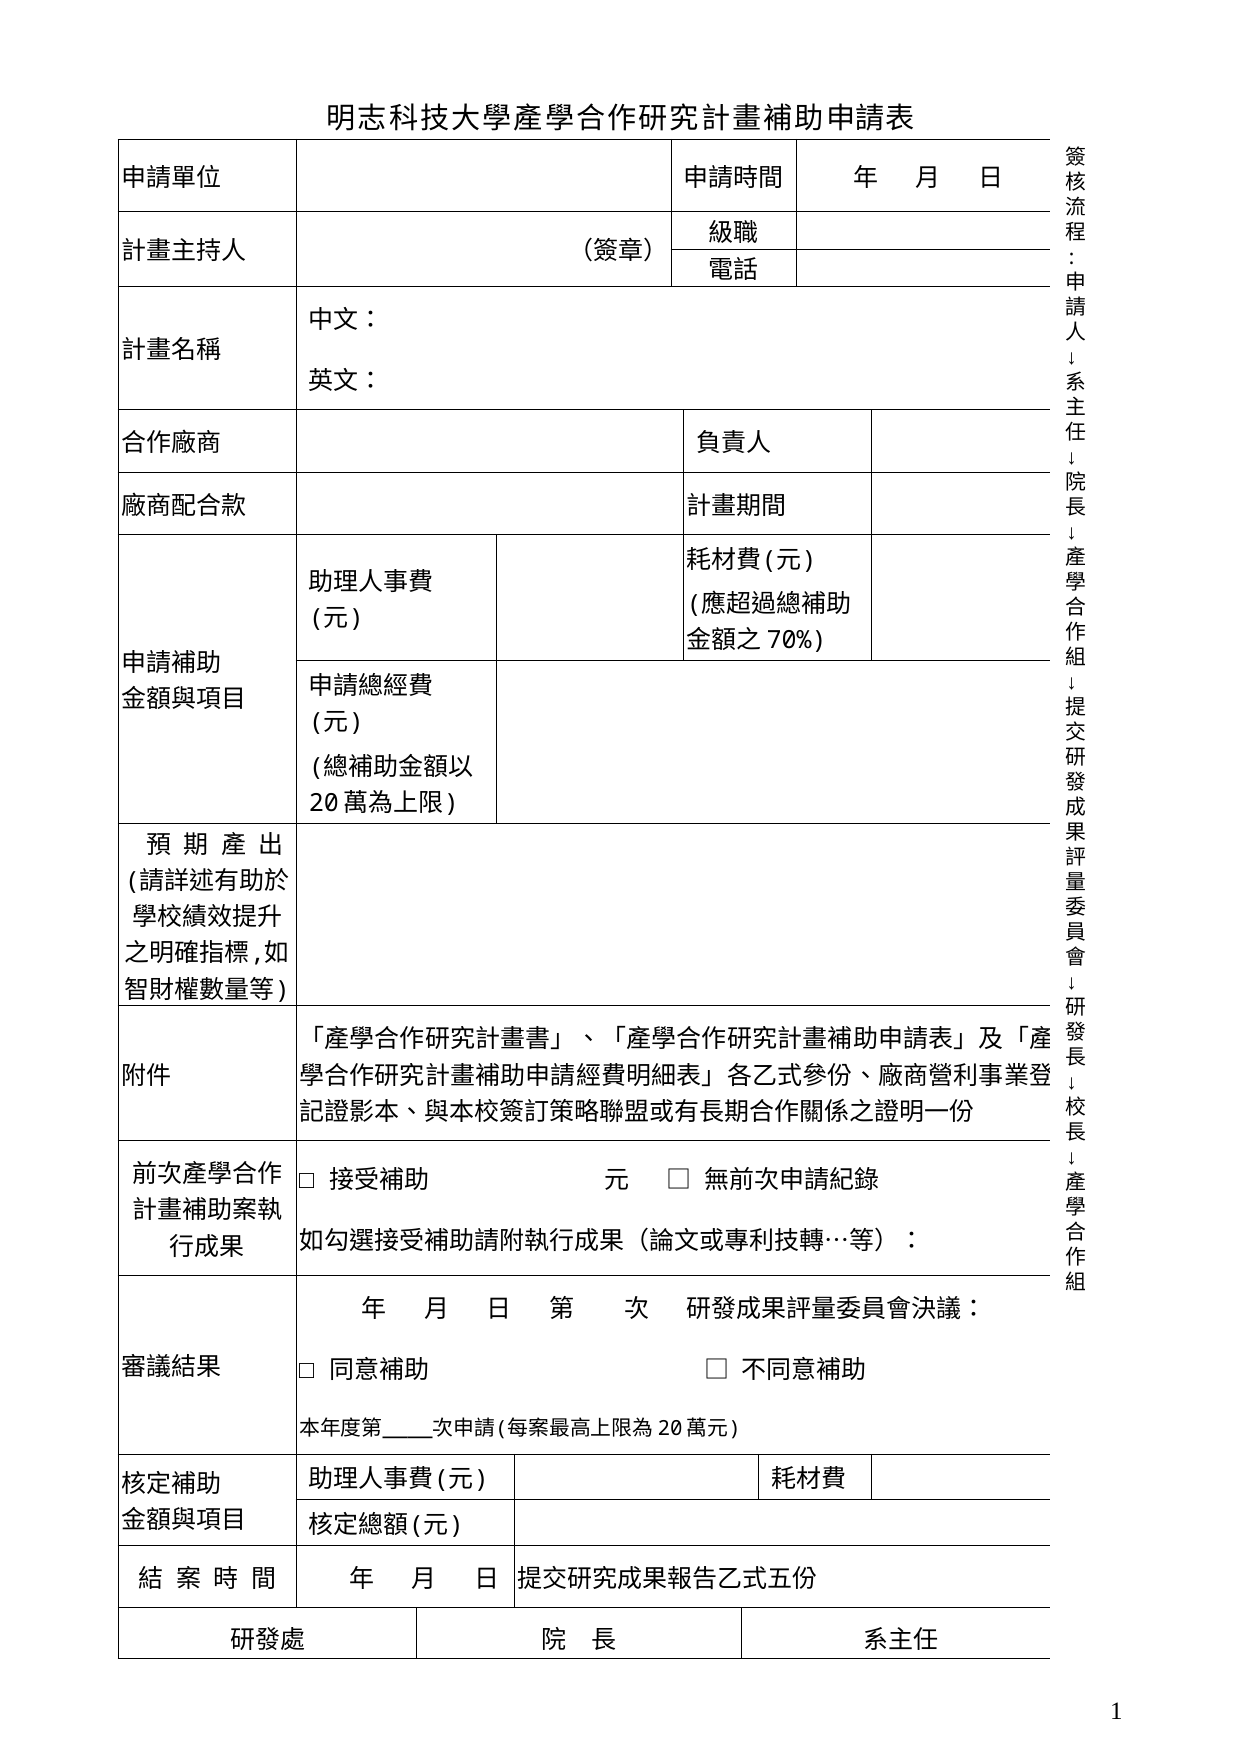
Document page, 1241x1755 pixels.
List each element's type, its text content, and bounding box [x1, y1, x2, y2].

table_cell 電話 [672, 250, 796, 286]
table_cell 合作廠商 [119, 410, 296, 472]
table_cell [297, 410, 683, 472]
table_cell [297, 212, 546, 286]
text 學 [1065, 569, 1082, 594]
table_cell 計畫主持人 [119, 212, 296, 286]
table_cell 級職 [672, 212, 796, 248]
text ↓ [1065, 344, 1082, 369]
text 院 [1065, 469, 1082, 494]
text 人 [1065, 319, 1082, 344]
table_cell [515, 1500, 1050, 1545]
text ↓ [1065, 519, 1082, 544]
text : [1065, 244, 1095, 269]
text ↓ [1065, 1144, 1082, 1169]
table_cell 審議結果 [119, 1276, 296, 1454]
text 程 [1065, 219, 1082, 244]
text 研發成果評量委員會 [1065, 744, 1082, 969]
text 學 [1065, 1194, 1082, 1219]
table_cell 附件 [119, 1006, 296, 1140]
table_cell 研發處 [119, 1608, 416, 1658]
text 申 [1065, 269, 1082, 294]
table_cell （簽章） [546, 212, 671, 286]
table_cell 核定總額(元) [297, 1500, 514, 1545]
table_cell [872, 410, 1050, 472]
table_cell 前次產學合作計畫補助案執行成果 [119, 1141, 296, 1275]
table_cell 負責人 [684, 410, 871, 472]
table_cell [497, 661, 1050, 823]
table_cell 耗材費(元) (應超過總補助金額之70%) [684, 535, 871, 660]
text 作 [1065, 1244, 1082, 1269]
text 流 [1065, 194, 1082, 219]
table_cell 系主任 [742, 1608, 1050, 1658]
text 主 [1065, 394, 1082, 419]
text ↓ [1065, 669, 1082, 694]
table_cell [515, 1455, 758, 1499]
text ↓ [1065, 1069, 1082, 1094]
table_cell 廠商配合款 [119, 473, 296, 534]
table_cell 結 案 時 間 [119, 1546, 296, 1607]
table_cell [297, 824, 1050, 1005]
text ↓ [1065, 444, 1082, 469]
table_cell 耗材費 [759, 1455, 871, 1499]
table_cell 核定補助 金額與項目 [119, 1455, 296, 1545]
table_cell 助理人事費(元) [297, 1455, 514, 1499]
table_header 年 月 日 [797, 140, 1050, 211]
table_cell [872, 473, 1050, 534]
table_cell [797, 212, 1050, 248]
table_cell 年 月 日 [297, 1546, 514, 1607]
text 交 [1065, 719, 1082, 744]
table_header 申請單位 [119, 140, 296, 211]
table_cell 年 月 日 第 次 研發成果評量委員會決議： □ 同意補助 □ 不同意補助 本年度第____次申請(每案最高上限為20萬元) [297, 1276, 1050, 1454]
table_cell 申請補助 金額與項目 [119, 535, 296, 823]
table_cell 計畫名稱 [119, 287, 296, 409]
text 校 [1065, 1094, 1082, 1119]
text 合 [1065, 594, 1082, 619]
table_cell 提交研究成果報告乙式五份 [515, 1546, 1050, 1607]
table_cell [872, 535, 1050, 660]
table_cell 助理人事費(元) [297, 535, 496, 660]
table_cell 預 期 產 出 (請詳述有助於學校績效提升之明確指標,如智財權數量等) [119, 824, 296, 1005]
table_header 申請時間 [672, 140, 796, 211]
text 組 [1065, 644, 1082, 669]
text ↓研 [1065, 969, 1082, 1019]
text 作 [1065, 619, 1082, 644]
table_cell 計畫期間 [684, 473, 871, 534]
table_header [297, 140, 671, 211]
text 請 [1065, 294, 1082, 319]
table_cell [797, 250, 1050, 286]
text 合 [1065, 1219, 1082, 1244]
text 長 [1065, 1044, 1082, 1069]
text 組 [1065, 1269, 1082, 1294]
text 發 [1065, 1019, 1082, 1044]
text 核 [1065, 169, 1082, 194]
table_cell 申請總經費(元) (總補助金額以20萬為上限) [297, 661, 496, 823]
text 任 [1065, 419, 1082, 444]
text 提 [1065, 694, 1082, 719]
table_cell 「產學合作研究計畫書」、「產學合作研究計畫補助申請表」及「產學合作研究計畫補助申請經費明細表」各乙式參份、廠商營利事業登記證影本、與本校簽訂策略聯盟或有長期合作關係之證明一份 [297, 1006, 1050, 1140]
table_cell 中文： 英文： [297, 287, 1050, 409]
text 產 [1065, 544, 1082, 569]
table_cell [297, 473, 683, 534]
text 簽 [1065, 144, 1082, 169]
text 長 [1065, 1119, 1082, 1144]
text 明志科技大學產學合作研究計畫補助申請表 [118, 89, 1122, 1682]
text 系 [1065, 369, 1082, 394]
table_cell [497, 535, 683, 660]
table_cell [872, 1455, 1050, 1499]
table_cell □ 接受補助 元 □ 無前次申請紀錄 如勾選接受補助請附執行成果（論文或專利技轉…等）： [297, 1141, 1050, 1275]
text 產 [1065, 1169, 1082, 1194]
text 長 [1065, 494, 1082, 519]
table_cell 院 長 [417, 1608, 741, 1658]
